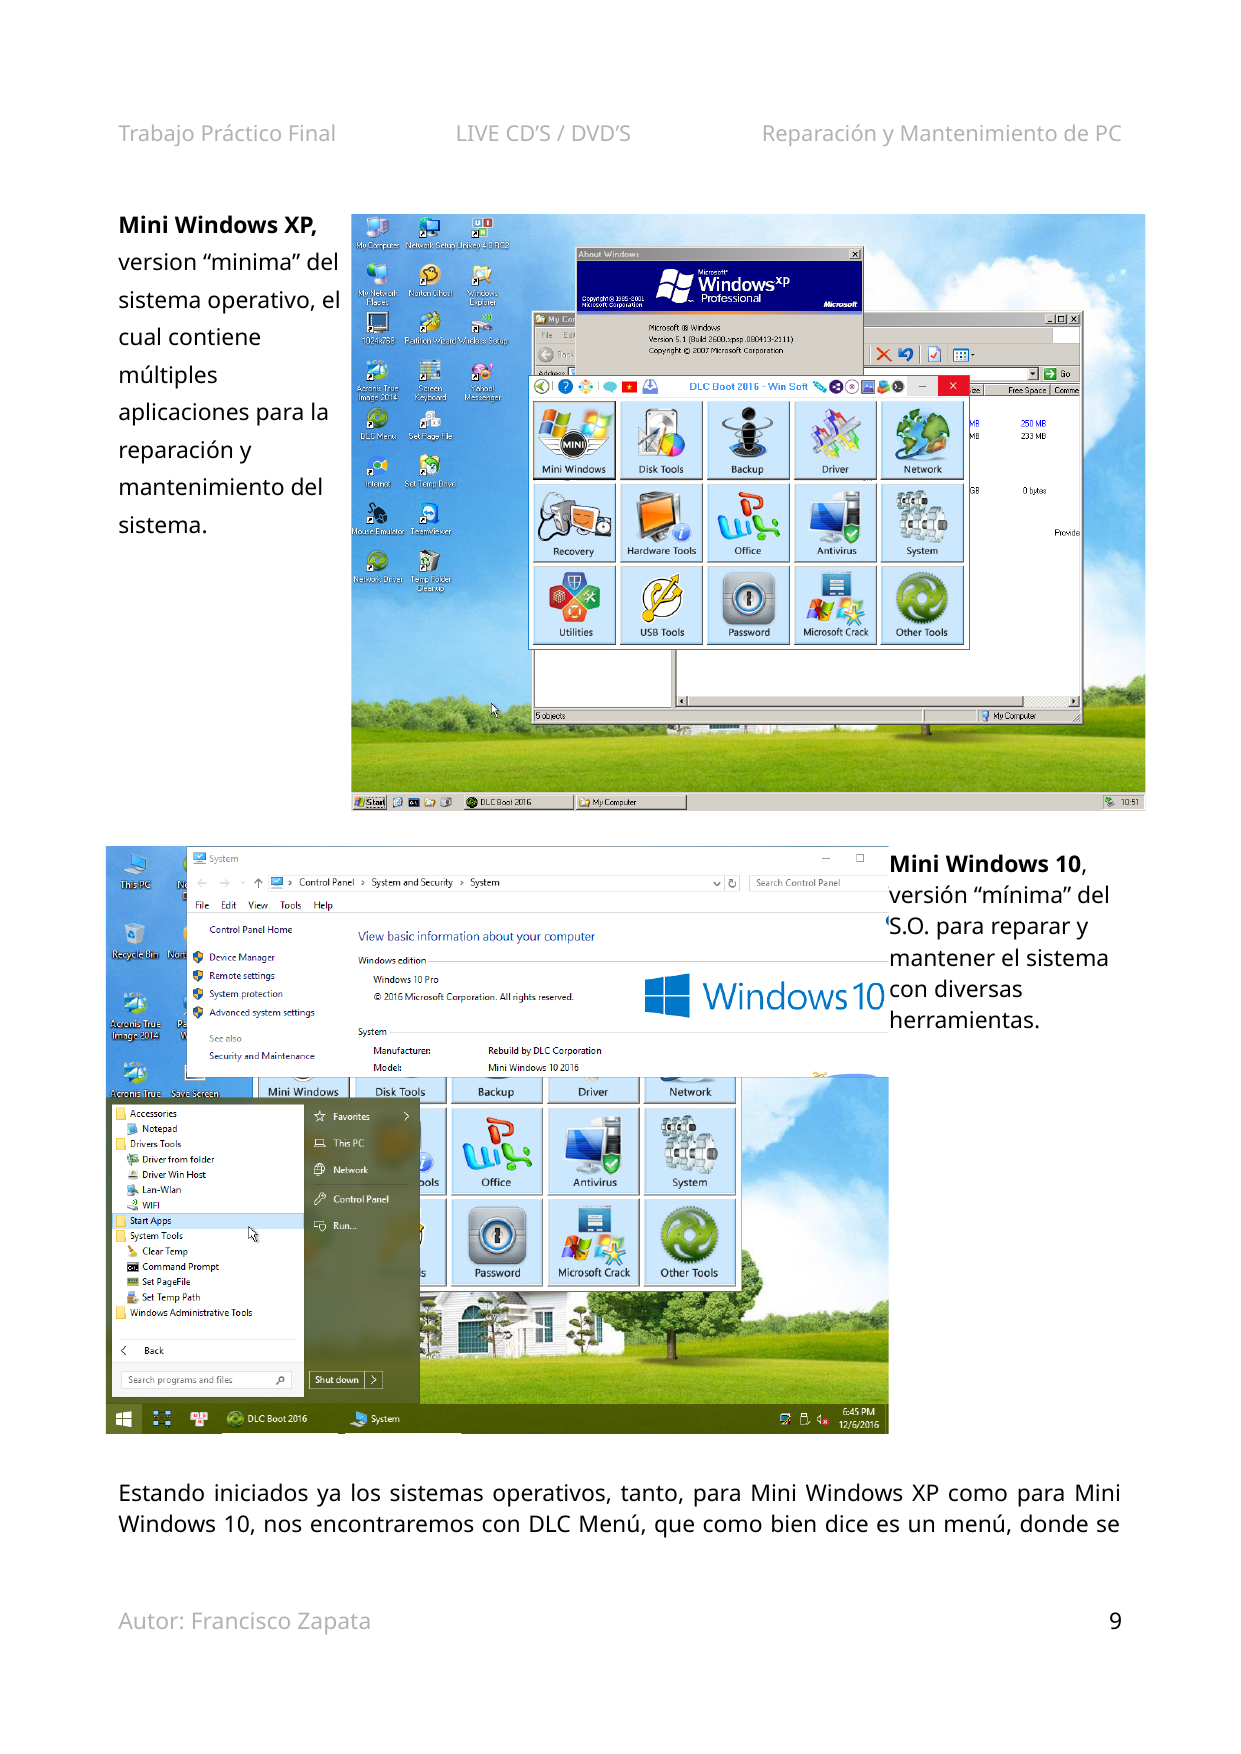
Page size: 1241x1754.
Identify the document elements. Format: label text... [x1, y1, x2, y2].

picture [351, 214, 1146, 811]
text Mini Windows XP, version “minima” del sistema operativo, el cual contiene múltiples aplicaciones para la reparación y mantenimiento del sistema. [118, 209, 1122, 540]
text Mini Windows 10, versión “mínima” del S.O. para reparar y mantener el sistema con diversas herramientas. [889, 848, 1122, 1035]
picture [105, 846, 889, 1434]
text Estando iniciados ya los sistemas operativos, tanto, para Mini Windows XP como para Mini Windows 10, nos encontraremos con DLC Menú, que como bien dice es un menú, donde se [118, 1477, 1122, 1539]
